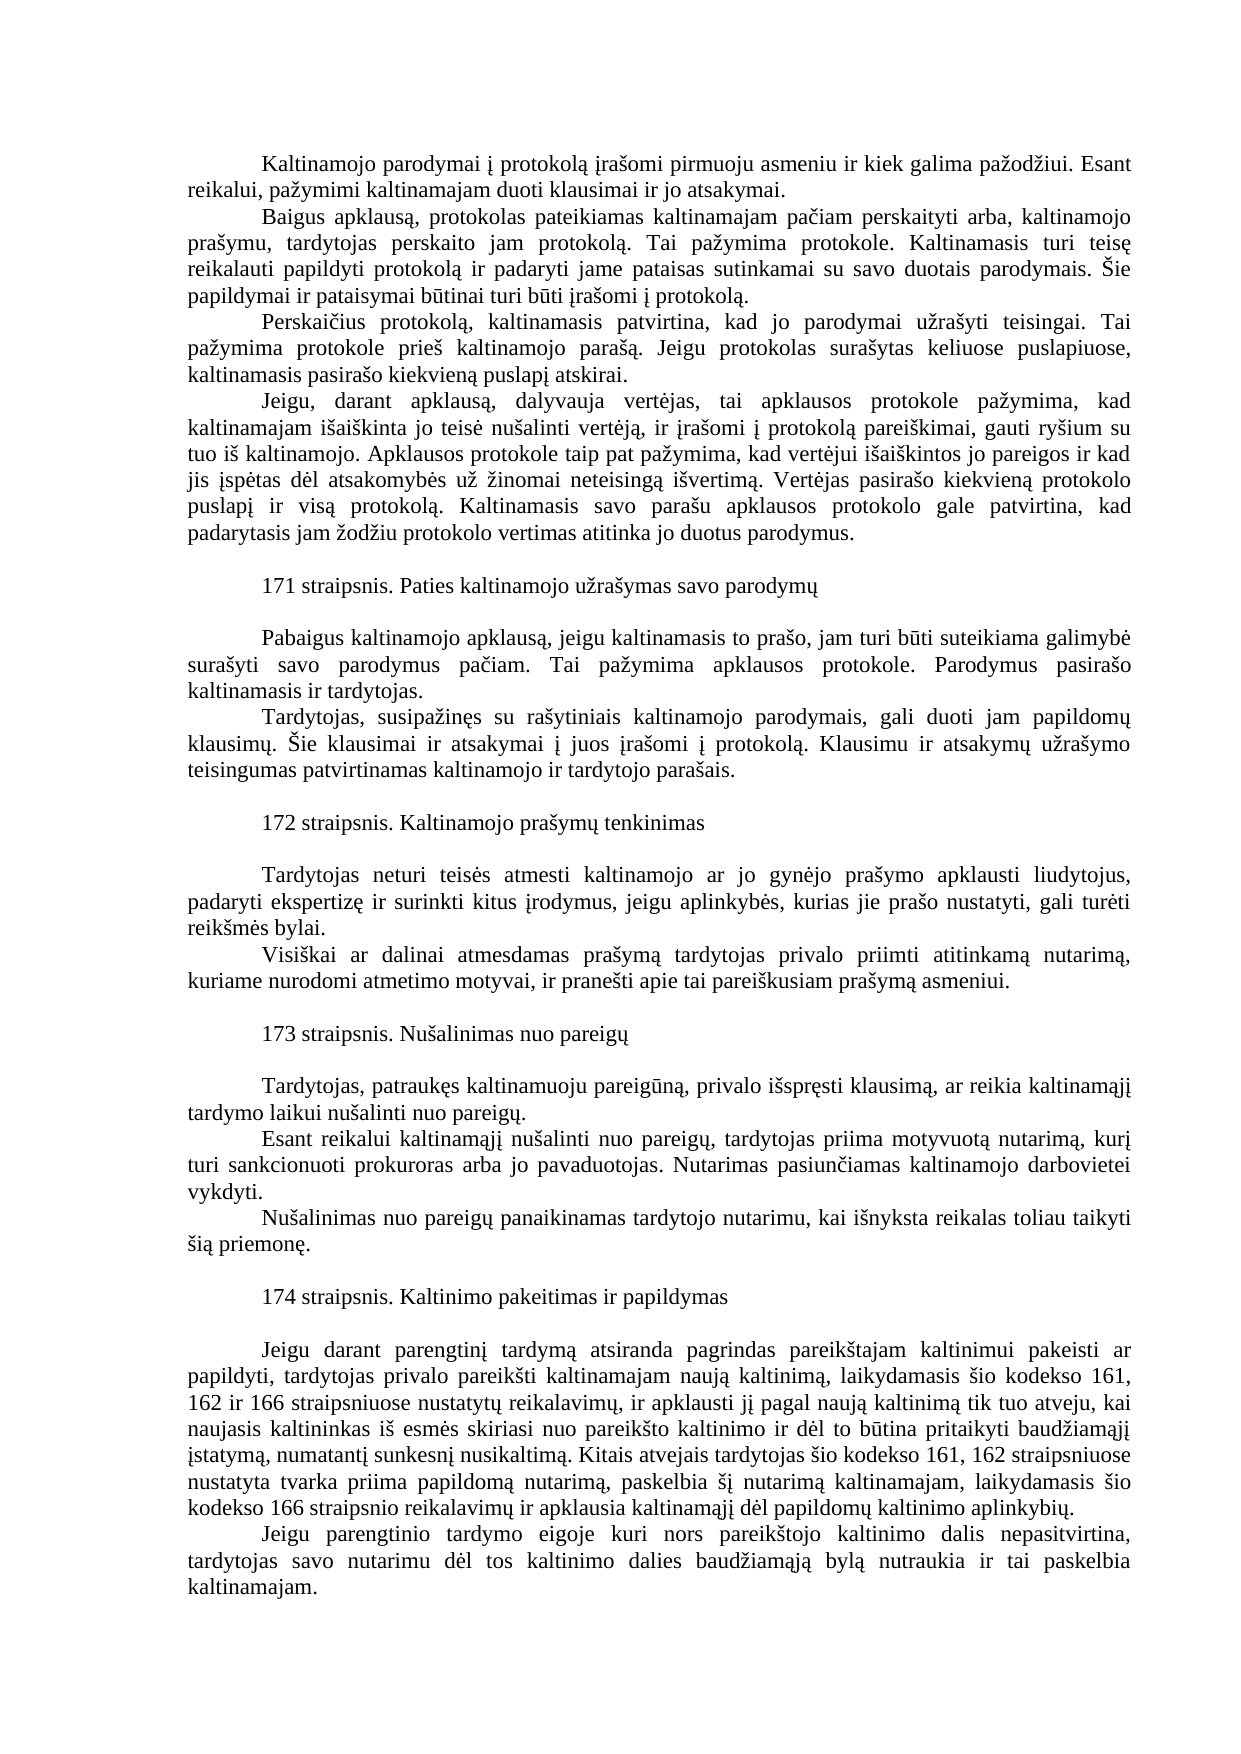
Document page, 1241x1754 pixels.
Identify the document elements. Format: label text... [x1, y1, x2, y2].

text 174 straipsnis. Kaltinimo pakeitimas ir papildymas [187, 1283, 1132, 1309]
text Nušalinimas nuo pareigų panaikinamas tardytojo nutarimu, kai išnyksta reikalas toliau taikyti šią priemonę. [187, 1204, 1132, 1257]
text Jeigu darant parengtinį tardymą atsiranda pagrindas pareikštajam kaltinimui pakeisti ar papildyti, tardytojas privalo pareikšti kaltinamajam naują kaltinimą, laikydamasis šio kodekso 161, 162 ir 166 straipsniuose nustatytų reikalavimų, ir apklausti jį pagal naują kaltinimą tik tuo atveju, kai naujasis kaltininkas iš esmės skiriasi nuo pareikšto kaltinimo ir dėl to būtina pritaikyti baudžiamąjį įstatymą, numatantį sunkesnį nusikaltimą. Kitais atvejais tardytojas šio kodekso 161, 162 straipsniuose nustatyta tvarka priima papildomą nutarimą, paskelbia šį nutarimą kaltinamajam, laikydamasis šio kodekso 166 straipsnio reikalavimų ir apklausia kaltinamąjį dėl papildomų kaltinimo aplinkybių. [187, 1336, 1132, 1520]
text Baigus apklausą, protokolas pateikiamas kaltinamajam pačiam perskaityti arba, kaltinamojo prašymu, tardytojas perskaito jam protokolą. Tai pažymima protokole. Kaltinamasis turi teisę reikalauti papildyti protokolą ir padaryti jame pataisas sutinkamai su savo duotais parodymais. Šie papildymai ir pataisymai būtinai turi būti įrašomi į protokolą. [187, 203, 1132, 308]
text Tardytojas, patraukęs kaltinamuoju pareigūną, privalo išspręsti klausimą, ar reikia kaltinamąjį tardymo laikui nušalinti nuo pareigų. [187, 1072, 1132, 1125]
text Pabaigus kaltinamojo apklausą, jeigu kaltinamasis to prašo, jam turi būti suteikiama galimybė surašyti savo parodymus pačiam. Tai pažymima apklausos protokole. Parodymus pasirašo kaltinamasis ir tardytojas. [187, 624, 1132, 703]
text Tardytojas, susipažinęs su rašytiniais kaltinamojo parodymais, gali duoti jam papildomų klausimų. Šie klausimai ir atsakymai į juos įrašomi į protokolą. Klausimu ir atsakymų užrašymo teisingumas patvirtinamas kaltinamojo ir tardytojo parašais. [187, 703, 1132, 782]
text Tardytojas neturi teisės atmesti kaltinamojo ar jo gynėjo prašymo apklausti liudytojus, padaryti ekspertizę ir surinkti kitus įrodymus, jeigu aplinkybės, kurias jie prašo nustatyti, gali turėti reikšmės bylai. [187, 862, 1132, 941]
text 173 straipsnis. Nušalinimas nuo pareigų [187, 1020, 1132, 1046]
text Visiškai ar dalinai atmesdamas prašymą tardytojas privalo priimti atitinkamą nutarimą, kuriame nurodomi atmetimo motyvai, ir pranešti apie tai pareiškusiam prašymą asmeniui. [187, 941, 1132, 993]
text Esant reikalui kaltinamąjį nušalinti nuo pareigų, tardytojas priima motyvuotą nutarimą, kurį turi sankcionuoti prokuroras arba jo pavaduotojas. Nutarimas pasiunčiamas kaltinamojo darbovietei vykdyti. [187, 1125, 1132, 1204]
text 172 straipsnis. Kaltinamojo prašymų tenkinimas [187, 809, 1132, 835]
text Perskaičius protokolą, kaltinamasis patvirtina, kad jo parodymai užrašyti teisingai. Tai pažymima protokole prieš kaltinamojo parašą. Jeigu protokolas surašytas keliuose puslapiuose, kaltinamasis pasirašo kiekvieną puslapį atskirai. [187, 308, 1132, 387]
text Kaltinamojo parodymai į protokolą įrašomi pirmuoju asmeniu ir kiek galima pažodžiui. Esant reikalui, pažymimi kaltinamajam duoti klausimai ir jo atsakymai. [187, 150, 1132, 203]
text Jeigu, darant apklausą, dalyvauja vertėjas, tai apklausos protokole pažymima, kad kaltinamajam išaiškinta jo teisė nušalinti vertėją, ir įrašomi į protokolą pareiškimai, gauti ryšium su tuo iš kaltinamojo. Apklausos protokole taip pat pažymima, kad vertėjui išaiškintos jo pareigos ir kad jis įspėtas dėl atsakomybės už žinomai neteisingą išvertimą. Vertėjas pasirašo kiekvieną protokolo puslapį ir visą protokolą. Kaltinamasis savo parašu apklausos protokolo gale patvirtina, kad padarytasis jam žodžiu protokolo vertimas atitinka jo duotus parodymus. [187, 387, 1132, 545]
text Jeigu parengtinio tardymo eigoje kuri nors pareikštojo kaltinimo dalis nepasitvirtina, tardytojas savo nutarimu dėl tos kaltinimo dalies baudžiamąją bylą nutraukia ir tai paskelbia kaltinamajam. [187, 1520, 1132, 1599]
text 171 straipsnis. Paties kaltinamojo užrašymas savo parodymų [187, 572, 1132, 598]
